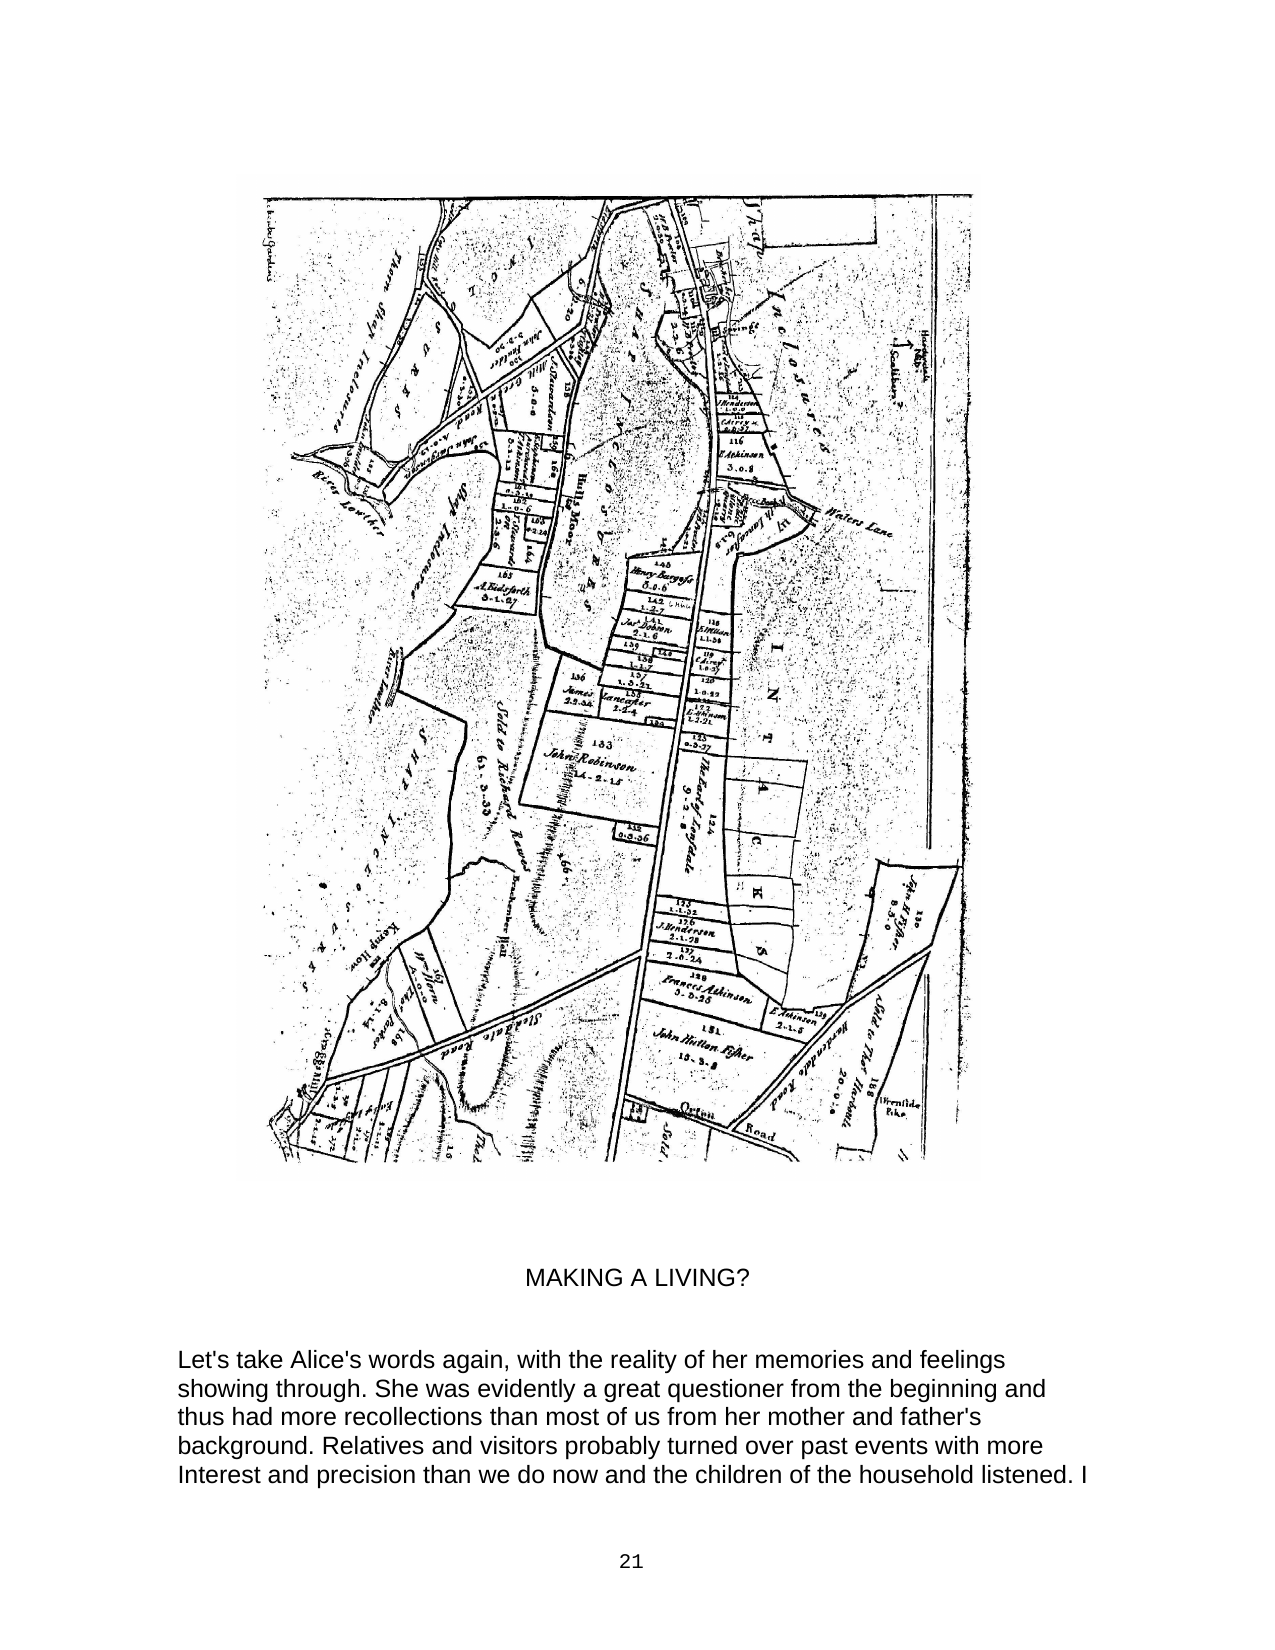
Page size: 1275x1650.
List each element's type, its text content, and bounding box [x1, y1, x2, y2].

picture [236, 174, 982, 1181]
text Let's take Alice's words again, with the reality of her memories and feelings showing through. She was evidently a great questioner from the beginning and thus had more recollections than most of us from her mother and father's background. Relatives and visitors probably turned over past events with more Interest and precision than we do now and the children of the household listened. I [177, 1345, 1098, 1488]
text MAKING A LIVING? [177, 1263, 1098, 1291]
